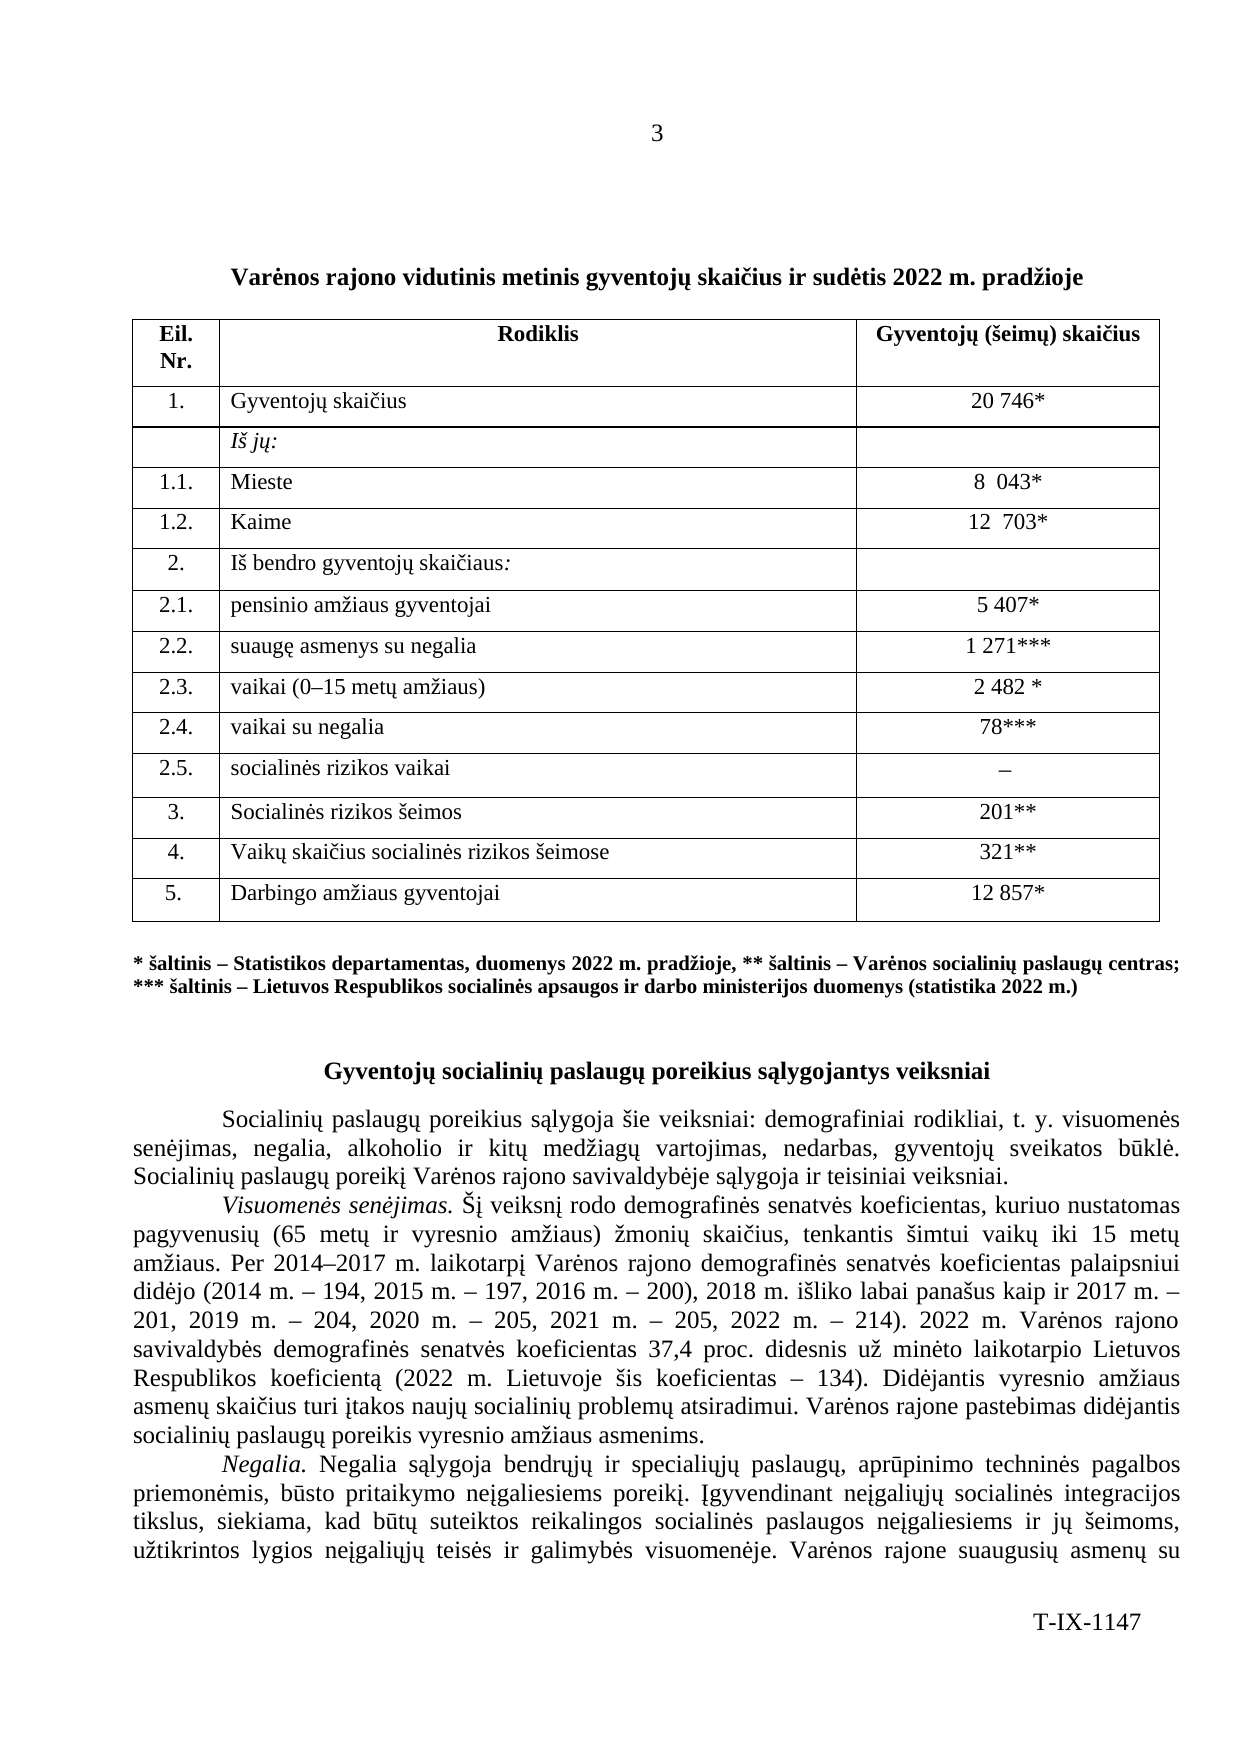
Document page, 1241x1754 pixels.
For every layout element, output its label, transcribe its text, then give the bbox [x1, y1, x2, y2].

table_cell [857, 549, 1159, 589]
table_cell 2. [133, 549, 219, 589]
table_header Eil. Nr. [133, 320, 219, 386]
table_cell Vaikų skaičius socialinės rizikos šeimose [220, 839, 856, 878]
table_cell 3. [133, 798, 219, 837]
table_cell 321** [857, 839, 1159, 878]
text * šaltinis – Statistikos departamentas, duomenys 2022 m. pradžioje, ** šaltinis – Varėnos socialinių paslaugų centras; *** šaltinis – Lietuvos Respublikos socialinės apsaugos ir darbo ministerijos duomenys (statistika 2022 m.) [133, 950, 1181, 998]
table_cell [857, 428, 1159, 467]
table_cell Mieste [220, 468, 856, 507]
table_cell – [857, 754, 1159, 797]
table_cell 1.2. [133, 509, 219, 548]
table_cell 201** [857, 798, 1159, 837]
table_cell 5 407* [857, 591, 1159, 631]
text Varėnos rajono vidutinis metinis gyventojų skaičius ir sudėtis 2022 m. pradžioje [133, 262, 1181, 291]
table_cell vaikai (0–15 metų amžiaus) [220, 673, 856, 712]
table_cell 2.4. [133, 713, 219, 753]
table_header Gyventojų (šeimų) skaičius [857, 320, 1159, 386]
table_cell 12 857* [857, 879, 1159, 921]
table_cell Gyventojų skaičius [220, 387, 856, 426]
table_cell Darbingo amžiaus gyventojai [220, 879, 856, 921]
text Visuomenės senėjimas. Šį veiksnį rodo demografinės senatvės koeficientas, kuriuo nustatomas pagyvenusių (65 metų ir vyresnio amžiaus) žmonių skaičius, tenkantis šimtui vaikų iki 15 metų amžiaus. Per 2014–2017 m. laikotarpį Varėnos rajono demografinės senatvės koeficientas palaipsniui didėjo (2014 m. – 194, 2015 m. – 197, 2016 m. – 200), 2018 m. išliko labai panašus kaip ir 2017 m. – 201, 2019 m. – 204, 2020 m. – 205, 2021 m. – 205, 2022 m. – 214). 2022 m. Varėnos rajono savivaldybės demografinės senatvės koeficientas 37,4 proc. didesnis už minėto laikotarpio Lietuvos Respublikos koeficientą (2022 m. Lietuvoje šis koeficientas – 134). Didėjantis vyresnio amžiaus asmenų skaičius turi įtakos naujų socialinių problemų atsiradimui. Varėnos rajone pastebimas didėjantis socialinių paslaugų poreikis vyresnio amžiaus asmenims. [133, 1190, 1181, 1449]
table_cell 1. [133, 387, 219, 426]
table_cell Iš bendro gyventojų skaičiaus: [220, 549, 856, 589]
table_cell socialinės rizikos vaikai [220, 754, 856, 797]
table_cell 2.5. [133, 754, 219, 797]
table_cell 8 043* [857, 468, 1159, 507]
table_cell 78*** [857, 713, 1159, 753]
table_cell 2.1. [133, 591, 219, 631]
table_cell 2.2. [133, 632, 219, 672]
table_cell Kaime [220, 509, 856, 548]
table_cell 1.1. [133, 468, 219, 507]
table_header Rodiklis [220, 320, 856, 386]
table_cell 20 746* [857, 387, 1159, 426]
table_cell 4. [133, 839, 219, 878]
table_cell suaugę asmenys su negalia [220, 632, 856, 672]
table_cell 2.3. [133, 673, 219, 712]
table_cell Socialinės rizikos šeimos [220, 798, 856, 837]
table_cell 1 271*** [857, 632, 1159, 672]
table_cell 12 703* [857, 509, 1159, 548]
table_cell Iš jų: [220, 428, 856, 467]
table_cell [133, 428, 219, 467]
table_cell pensinio amžiaus gyventojai [220, 591, 856, 631]
text Negalia. Negalia sąlygoja bendrųjų ir specialiųjų paslaugų, aprūpinimo techninės pagalbos priemonėmis, būsto pritaikymo neįgaliesiems poreikį. Įgyvendinant neįgaliųjų socialinės integracijos tikslus, siekiama, kad būtų suteiktos reikalingos socialinės paslaugos neįgaliesiems ir jų šeimoms, užtikrintos lygios neįgaliųjų teisės ir galimybės visuomenėje. Varėnos rajone suaugusių asmenų su [133, 1449, 1181, 1564]
text Gyventojų socialinių paslaugų poreikius sąlygojantys veiksniai [133, 1056, 1181, 1085]
table_cell vaikai su negalia [220, 713, 856, 753]
text Socialinių paslaugų poreikius sąlygoja šie veiksniai: demografiniai rodikliai, t. y. visuomenės senėjimas, negalia, alkoholio ir kitų medžiagų vartojimas, nedarbas, gyventojų sveikatos būklė. Socialinių paslaugų poreikį Varėnos rajono savivaldybėje sąlygoja ir teisiniai veiksniai. [133, 1104, 1181, 1190]
table_cell 5. [133, 879, 219, 921]
table_cell 2 482 * [857, 673, 1159, 712]
